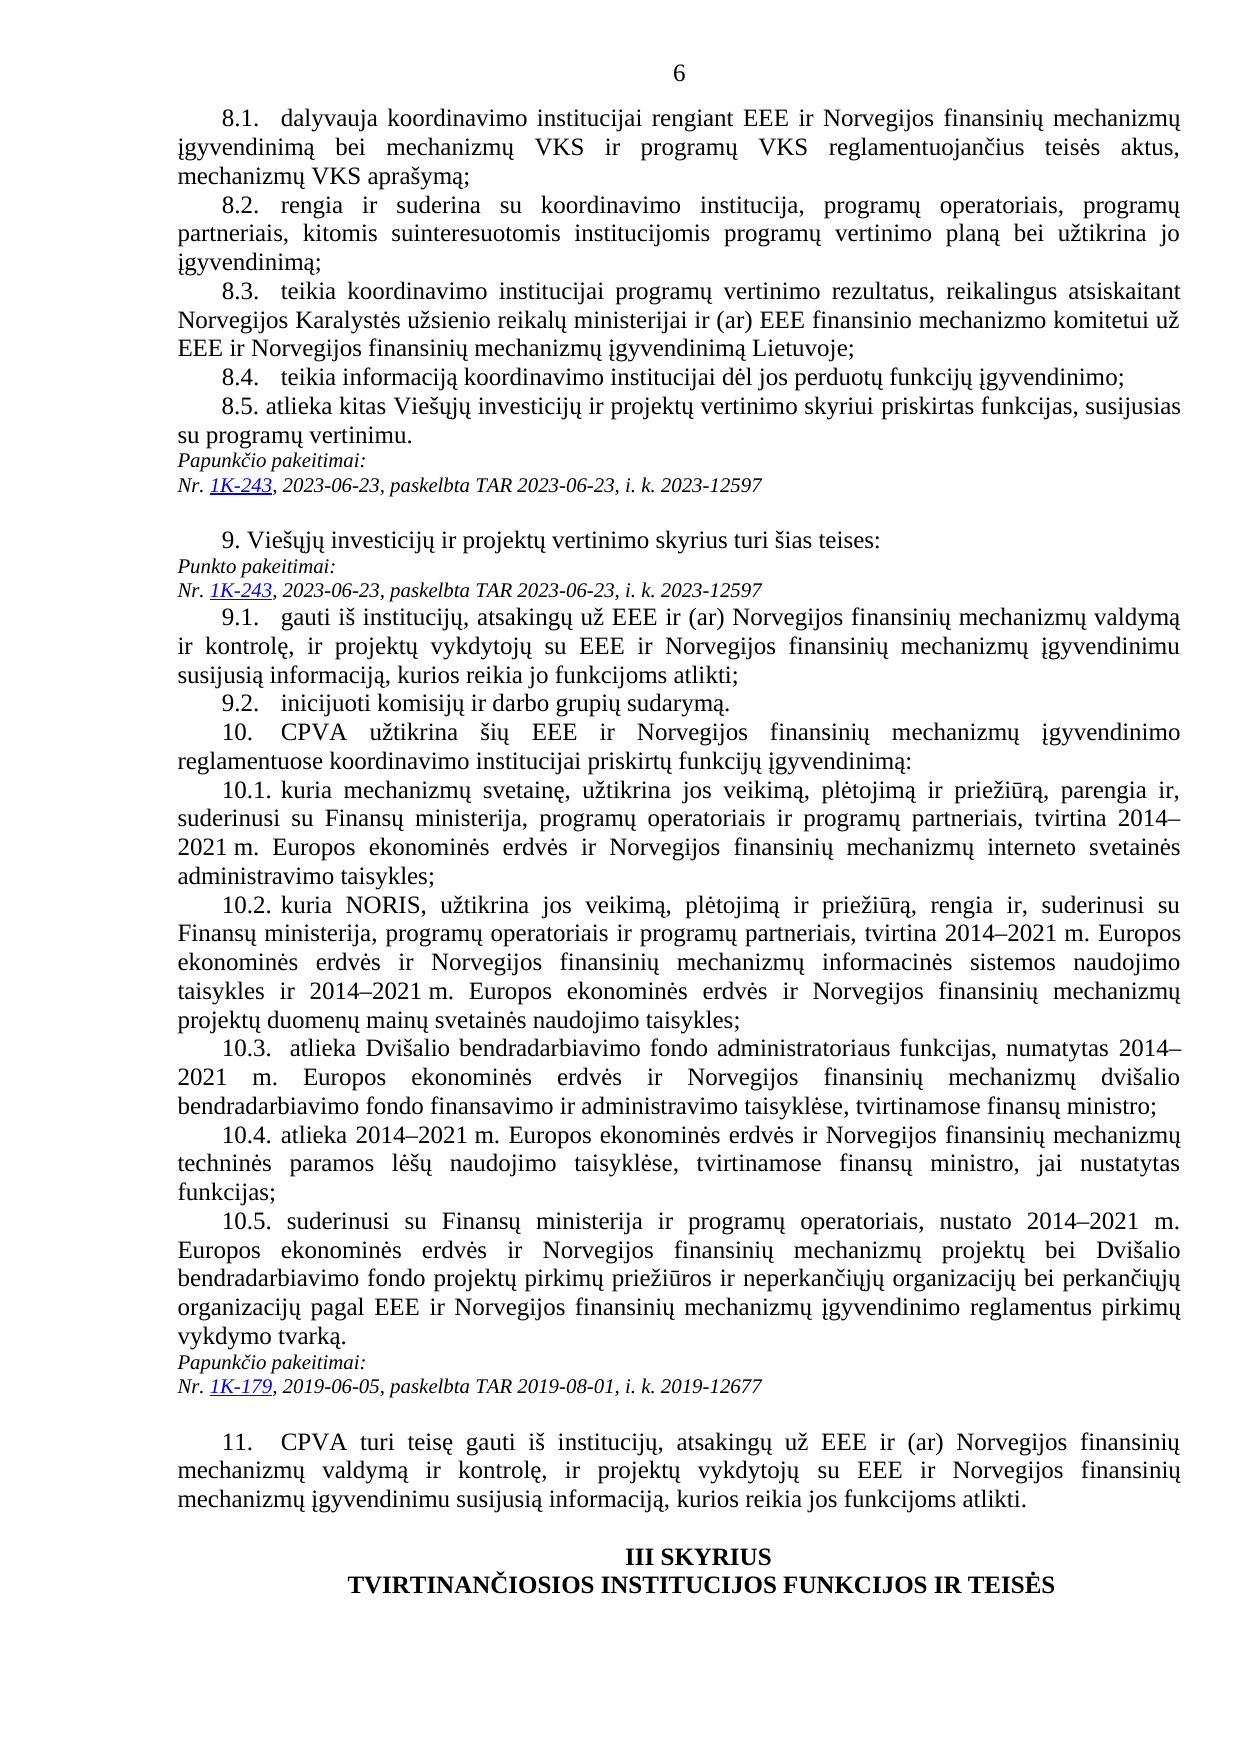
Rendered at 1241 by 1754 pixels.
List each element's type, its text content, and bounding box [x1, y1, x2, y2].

text 10. CPVA užtikrina šių EEE ir Norvegijos finansinių mechanizmų įgyvendinimo reglamentuose koordinavimo institucijai priskirtų funkcijų įgyvendinimą: [177, 717, 1181, 775]
text 10.3. atlieka Dvišalio bendradarbiavimo fondo administratoriaus funkcijas, numatytas 2014–2021 m. Europos ekonominės erdvės ir Norvegijos finansinių mechanizmų dvišalio bendradarbiavimo fondo finansavimo ir administravimo taisyklėse, tvirtinamose finansų ministro; [177, 1033, 1181, 1120]
text Nr. 1K-179, 2019-06-05, paskelbta TAR 2019-08-01, i. k. 2019-12677 [177, 1374, 1181, 1398]
text 10.1. kuria mechanizmų svetainę, užtikrina jos veikimą, plėtojimą ir priežiūrą, parengia ir, suderinusi su Finansų ministerija, programų operatoriais ir programų partneriais, tvirtina 2014–2021 m. Europos ekonominės erdvės ir Norvegijos finansinių mechanizmų interneto svetainės administravimo taisykles; [177, 775, 1181, 890]
text 10.4. atlieka 2014–2021 m. Europos ekonominės erdvės ir Norvegijos finansinių mechanizmų techninės paramos lėšų naudojimo taisyklėse, tvirtinamose finansų ministro, jai nustatytas funkcijas; [177, 1120, 1181, 1206]
text 11. CPVA turi teisę gauti iš institucijų, atsakingų už EEE ir (ar) Norvegijos finansinių mechanizmų valdymą ir kontrolę, ir projektų vykdytojų su EEE ir Norvegijos finansinių mechanizmų įgyvendinimu susijusią informaciją, kurios reikia jos funkcijoms atlikti. [177, 1427, 1181, 1513]
text Nr. 1K-243, 2023-06-23, paskelbta TAR 2023-06-23, i. k. 2023-12597 [177, 472, 1181, 497]
text 9. Viešųjų investicijų ir projektų vertinimo skyrius turi šias teises: [177, 525, 1181, 554]
text 8.2. rengia ir suderina su koordinavimo institucija, programų operatoriais, programų partneriais, kitomis suinteresuotomis institucijomis programų vertinimo planą bei užtikrina jo įgyvendinimą; [177, 190, 1181, 276]
text 8.1. dalyvauja koordinavimo institucijai rengiant EEE ir Norvegijos finansinių mechanizmų įgyvendinimą bei mechanizmų VKS ir programų VKS reglamentuojančius teisės aktus, mechanizmų VKS aprašymą; [177, 103, 1181, 190]
text 10.2. kuria NORIS, užtikrina jos veikimą, plėtojimą ir priežiūrą, rengia ir, suderinusi su Finansų ministerija, programų operatoriais ir programų partneriais, tvirtina 2014–2021 m. Europos ekonominės erdvės ir Norvegijos finansinių mechanizmų informacinės sistemos naudojimo taisykles ir 2014–2021 m. Europos ekonominės erdvės ir Norvegijos finansinių mechanizmų projektų duomenų mainų svetainės naudojimo taisykles; [177, 890, 1181, 1033]
text TVIRTINANČIOSIOS INSTITUCIJOS FUNKCIJOS IR TEISĖS [177, 1570, 1181, 1599]
text Nr. 1K-243, 2023-06-23, paskelbta TAR 2023-06-23, i. k. 2023-12597 [177, 578, 1181, 602]
text Papunkčio pakeitimai: [177, 448, 1181, 472]
text 10.5. suderinusi su Finansų ministerija ir programų operatoriais, nustato 2014–2021 m. Europos ekonominės erdvės ir Norvegijos finansinių mechanizmų projektų bei Dvišalio bendradarbiavimo fondo projektų pirkimų priežiūros ir neperkančiųjų organizacijų bei perkančiųjų organizacijų pagal EEE ir Norvegijos finansinių mechanizmų įgyvendinimo reglamentus pirkimų vykdymo tvarką. [177, 1206, 1181, 1350]
text 9.1. gauti iš institucijų, atsakingų už EEE ir (ar) Norvegijos finansinių mechanizmų valdymą ir kontrolę, ir projektų vykdytojų su EEE ir Norvegijos finansinių mechanizmų įgyvendinimu susijusią informaciją, kurios reikia jo funkcijoms atlikti; [177, 602, 1181, 688]
text 8.5. atlieka kitas Viešųjų investicijų ir projektų vertinimo skyriui priskirtas funkcijas, susijusias su programų vertinimu. [177, 391, 1181, 448]
text Papunkčio pakeitimai: [177, 1350, 1181, 1374]
text 8.3. teikia koordinavimo institucijai programų vertinimo rezultatus, reikalingus atsiskaitant Norvegijos Karalystės užsienio reikalų ministerijai ir (ar) EEE finansinio mechanizmo komitetui už EEE ir Norvegijos finansinių mechanizmų įgyvendinimą Lietuvoje; [177, 276, 1181, 362]
text III SKYRIUS [177, 1542, 1181, 1570]
text Punkto pakeitimai: [177, 554, 1181, 578]
text 8.4. teikia informaciją koordinavimo institucijai dėl jos perduotų funkcijų įgyvendinimo; [177, 362, 1181, 391]
text 9.2. inicijuoti komisijų ir darbo grupių sudarymą. [177, 688, 1181, 717]
